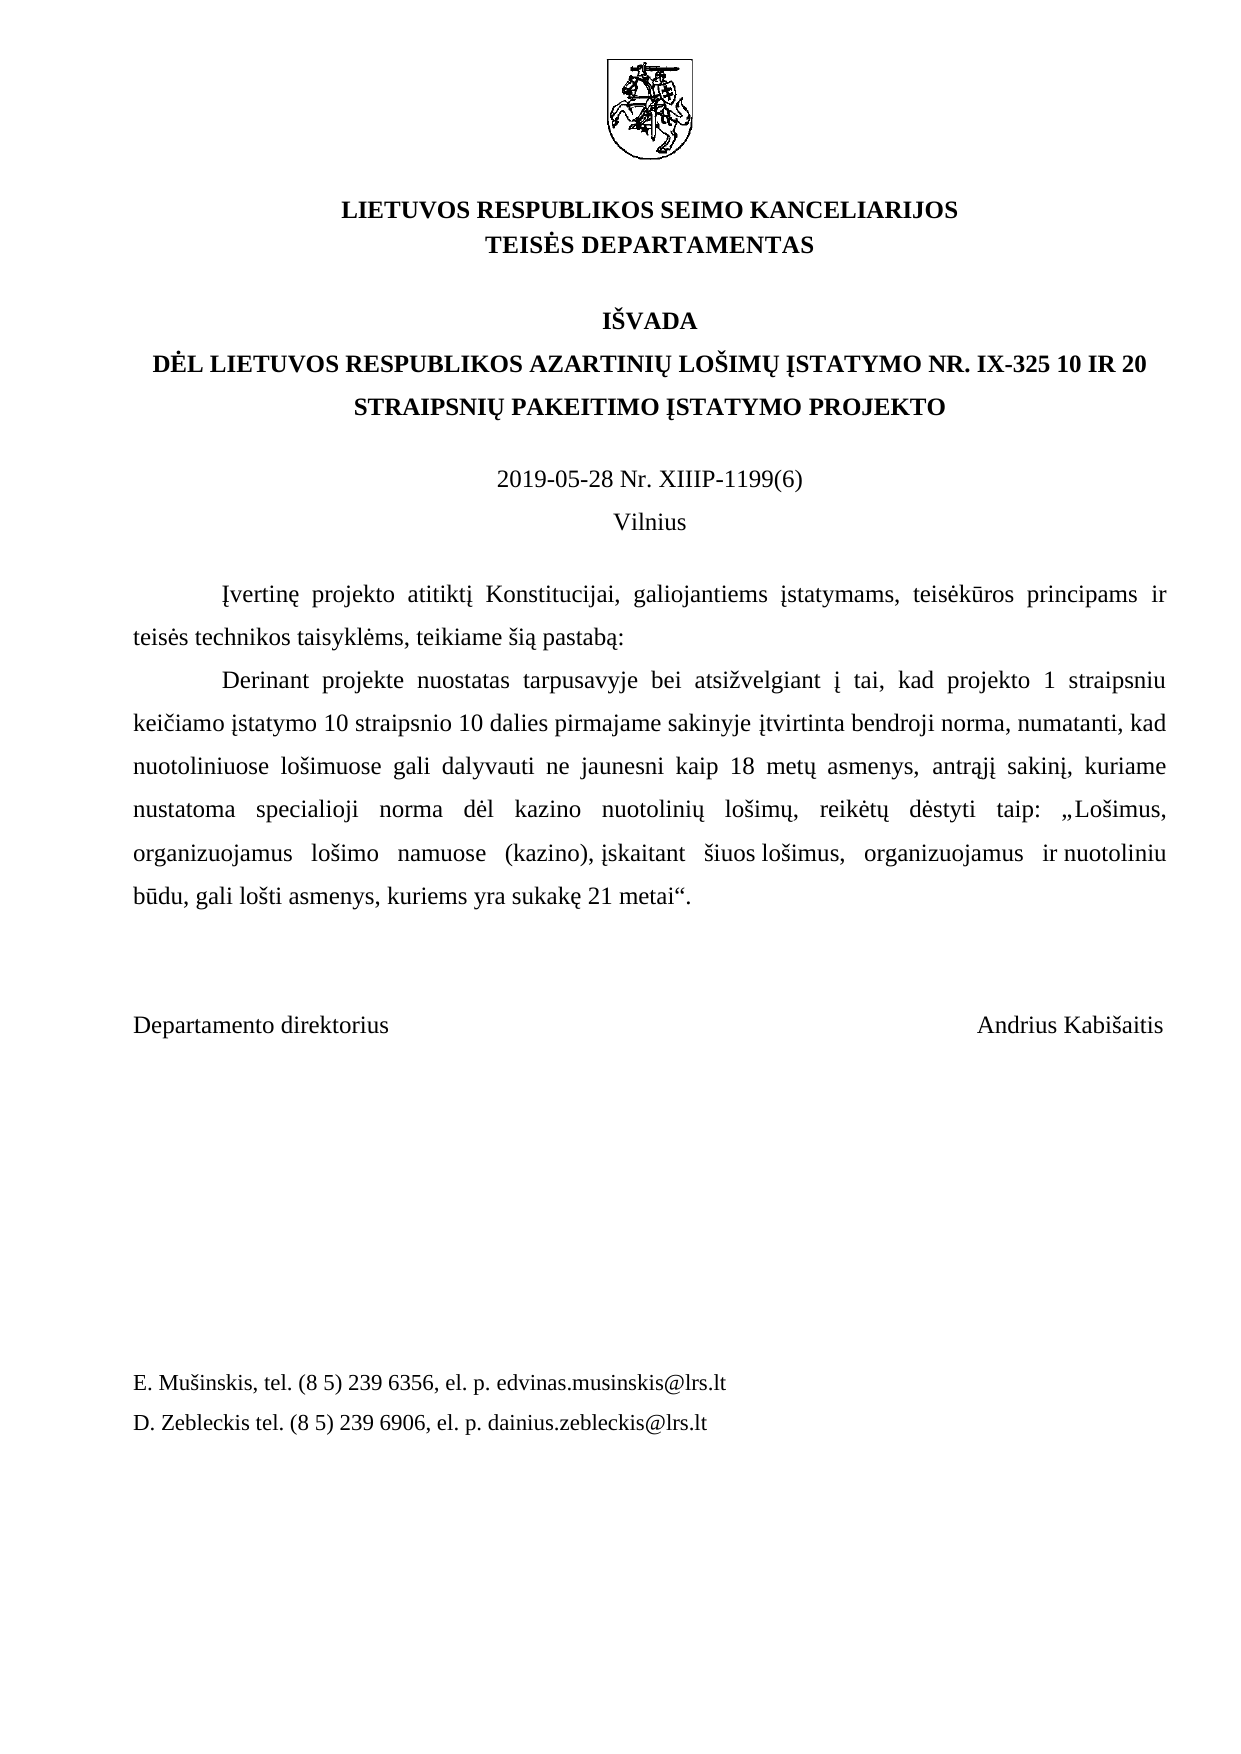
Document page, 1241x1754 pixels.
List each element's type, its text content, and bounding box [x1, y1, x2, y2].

text LIETUVOS RESPUBLIKOS SEIMO KANCELIARIJOS [133, 195, 1167, 223]
text E. Mušinskis, tel. (8 5) 239 6356, el. p. edvinas.musinskis@lrs.lt [133, 1369, 1167, 1396]
text IŠVADA [133, 306, 1167, 334]
text DĖL LIETUVOS RESPUBLIKOS AZARTINIŲ LOŠIMŲ ĮSTATYMO NR. IX-325 10 IR 20 STRAIPSNIŲ PAKEITIMO ĮSTATYMO PROJEKTO [133, 349, 1167, 421]
text TEISĖS DEPARTAMENTAS [133, 230, 1167, 258]
text Įvertinę projekto atitiktį Konstitucijai, galiojantiems įstatymams, teisėkūros principams ir teisės technikos taisyklėms, teikiame šią pastabą: [133, 579, 1167, 651]
text Derinant projekte nuostatas tarpusavyje bei atsižvelgiant į tai, kad projekto 1 straipsniu keičiamo įstatymo 10 straipsnio 10 dalies pirmajame sakinyje įtvirtinta bendroji norma, numatanti, kad nuotoliniuose lošimuose gali dalyvauti ne jaunesni kaip 18 metų asmenys, antrąjį sakinį, kuriame nustatoma specialioji norma dėl kazino nuotolinių lošimų, reikėtų dėstyti taip: „Lošimus, organizuojamus lošimo namuose (kazino), įskaitant šiuos lošimus, organizuojamus ir nuotoliniu būdu, gali lošti asmenys, kuriems yra sukakę 21 metai“. [133, 665, 1167, 909]
text 2019-05-28 Nr. XIIIP-1199(6) [133, 464, 1167, 493]
text D. Zebleckis tel. (8 5) 239 6906, el. p. dainius.zebleckis@lrs.lt [133, 1409, 1167, 1435]
text Vilnius [133, 507, 1167, 536]
text Departamento direktorius Andrius Kabišaitis [133, 1010, 1167, 1039]
